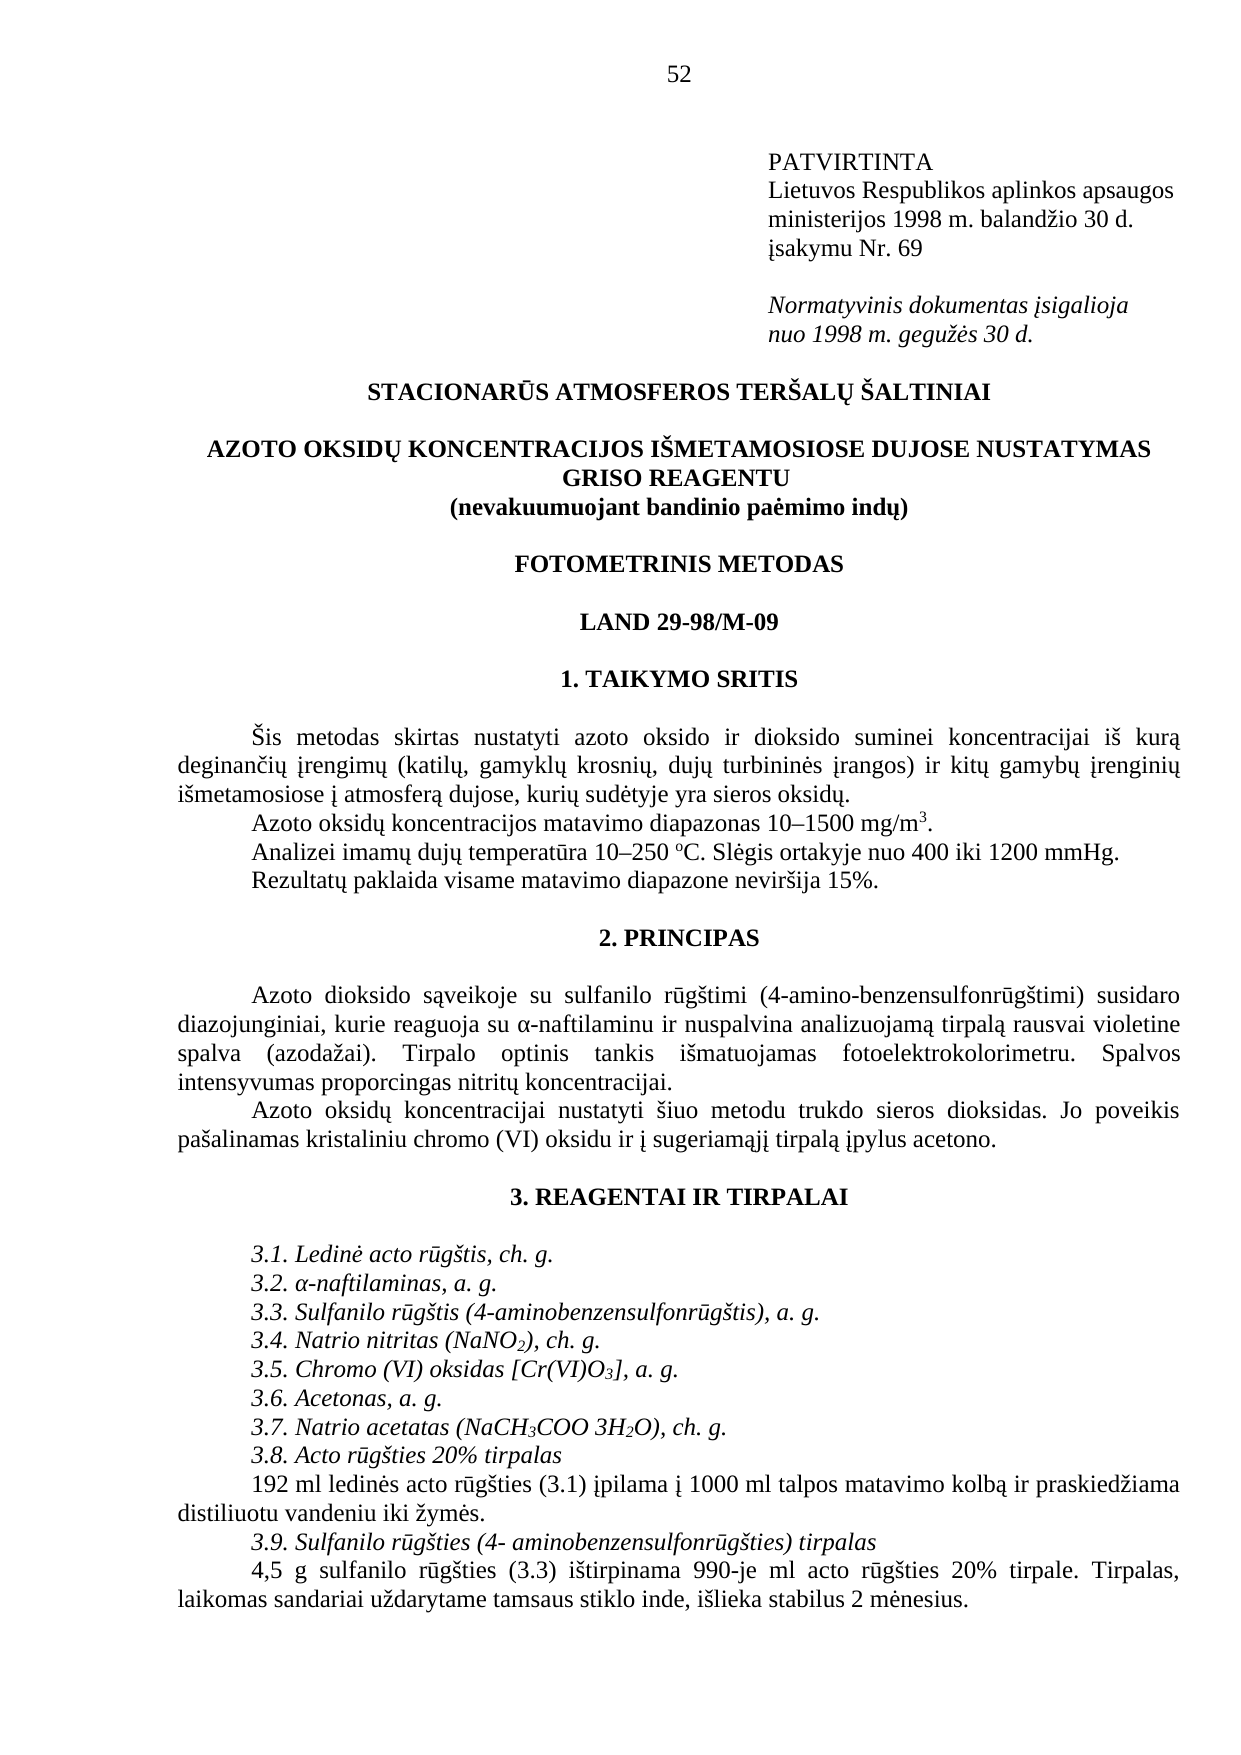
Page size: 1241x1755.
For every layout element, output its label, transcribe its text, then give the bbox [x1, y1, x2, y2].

text 3.4. Natrio nitritas (NaNO2), ch. g. [177, 1326, 1181, 1354]
text LAND 29-98/M-09 [177, 607, 1181, 636]
text 3.5. Chromo (VI) oksidas [Cr(VI)O3], a. g. [177, 1354, 1181, 1383]
text ministerijos 1998 m. balandžio 30 d. [177, 204, 1181, 233]
text įsakymu Nr. 69 [177, 233, 1181, 262]
text 3.1. Ledinė acto rūgštis, ch. g. [177, 1239, 1181, 1268]
text 3.9. Sulfanilo rūgšties (4- aminobenzensulfonrūgšties) tirpalas [177, 1527, 1181, 1556]
text STACIONARŪS ATMOSFEROS TERŠALŲ ŠALTINIAI [177, 377, 1181, 406]
text 2. PRINCIPAS [177, 923, 1181, 952]
text 3.6. Acetonas, a. g. [177, 1383, 1181, 1412]
text AZOTO OKSIDŲ KONCENTRACIJOS IŠMETAMOSIOSE DUJOSE NUSTATYMAS GRISO REAGENTU [177, 434, 1181, 492]
text Azoto oksidų koncentracijai nustatyti šiuo metodu trukdo sieros dioksidas. Jo poveikis pašalinamas kristaliniu chromo (VI) oksidu ir į sugeriamąjį tirpalą įpylus acetono. [177, 1096, 1181, 1153]
text 192 ml ledinės acto rūgšties (3.1) įpilama į 1000 ml talpos matavimo kolbą ir praskiedžiama distiliuotu vandeniu iki žymės. [177, 1469, 1181, 1527]
text Lietuvos Respublikos aplinkos apsaugos [177, 176, 1181, 204]
text 3. REAGENTAI IR TIRPALAI [177, 1182, 1181, 1211]
text Analizei imamų dujų temperatūra 10–250 oC. Slėgis ortakyje nuo 400 iki 1200 mmHg. [177, 837, 1181, 866]
text Normatyvinis dokumentas įsigalioja [177, 291, 1181, 319]
text FOTOMETRINIS METODAS [177, 549, 1181, 578]
text Rezultatų paklaida visame matavimo diapazone neviršija 15%. [177, 866, 1181, 894]
text 3.7. Natrio acetatas (NaCH3COO 3H2O), ch. g. [177, 1412, 1181, 1441]
text 1. TAIKYMO SRITIS [177, 664, 1181, 693]
text (nevakuumuojant bandinio paėmimo indų) [177, 492, 1181, 521]
text Azoto dioksido sąveikoje su sulfanilo rūgštimi (4-amino-benzensulfonrūgštimi) susidaro diazojunginiai, kurie reaguoja su α-naftilaminu ir nuspalvina analizuojamą tirpalą rausvai violetine spalva (azodažai). Tirpalo optinis tankis išmatuojamas fotoelektrokolorimetru. Spalvos intensyvumas proporcingas nitritų koncentracijai. [177, 981, 1181, 1096]
text 3.2. α-naftilaminas, a. g. [177, 1268, 1181, 1297]
text 4,5 g sulfanilo rūgšties (3.3) ištirpinama 990-je ml acto rūgšties 20% tirpale. Tirpalas, laikomas sandariai uždarytame tamsaus stiklo inde, išlieka stabilus 2 mėnesius. [177, 1556, 1181, 1613]
text 3.3. Sulfanilo rūgštis (4-aminobenzensulfonrūgštis), a. g. [177, 1297, 1181, 1326]
text nuo 1998 m. gegužės 30 d. [177, 319, 1181, 348]
text PATVIRTINTA [177, 147, 1181, 176]
text 3.8. Acto rūgšties 20% tirpalas [177, 1441, 1181, 1469]
text Šis metodas skirtas nustatyti azoto oksido ir dioksido suminei koncentracijai iš kurą deginančių įrengimų (katilų, gamyklų krosnių, dujų turbininės įrangos) ir kitų gamybų įrenginių išmetamosiose į atmosferą dujose, kurių sudėtyje yra sieros oksidų. [177, 722, 1181, 808]
text Azoto oksidų koncentracijos matavimo diapazonas 10–1500 mg/m3. [177, 808, 1181, 837]
